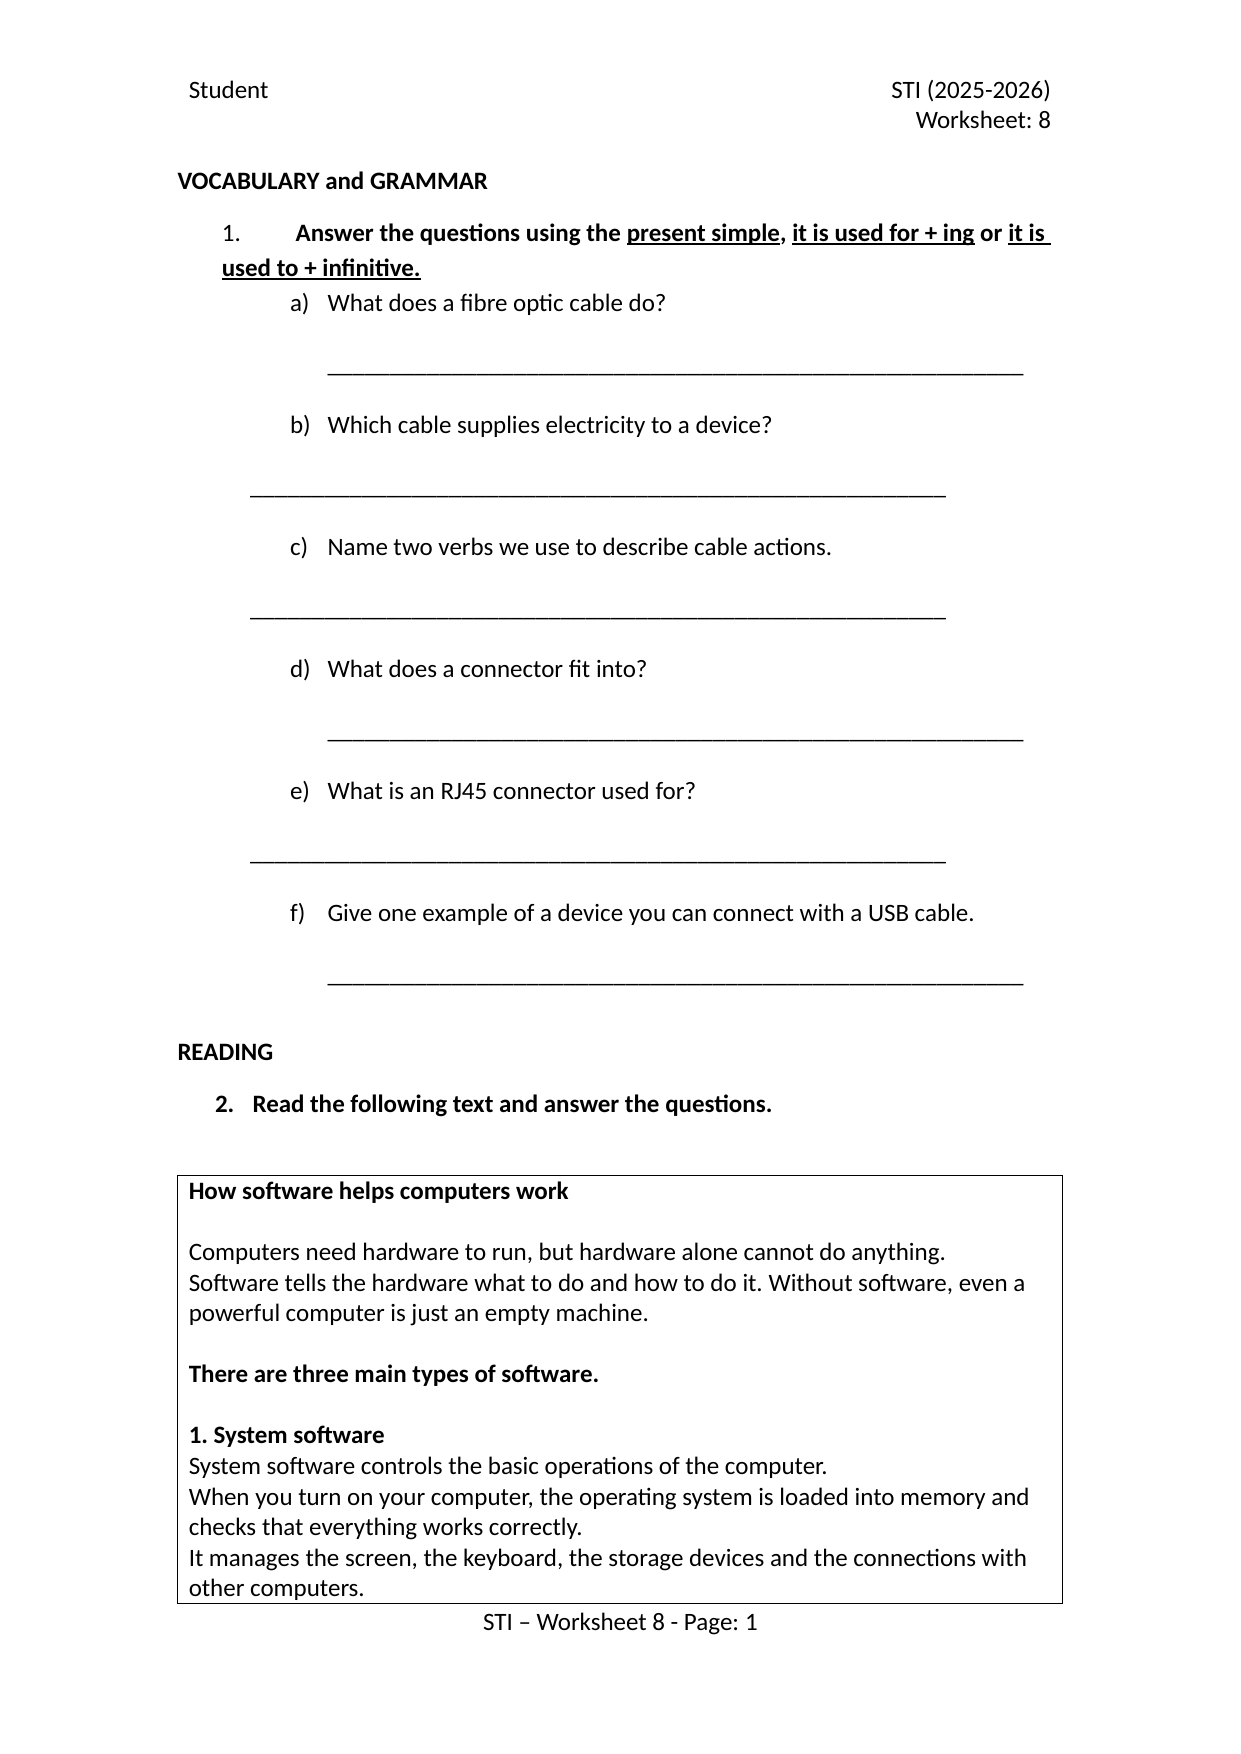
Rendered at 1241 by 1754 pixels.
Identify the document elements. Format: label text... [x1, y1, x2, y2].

table_header How software helps computers work Computers need hardware to run, but hardware alone cannot do anything. Software tells the hardware what to do and how to do it. Without software, even a powerful computer is just an empty machine. There are three main types of software. 1. System software System software controls the basic operations of the computer. When you turn on your computer, the operating system is loaded into memory and checks that everything works correctly. It manages the screen, the keyboard, the storage devices and the connections with other computers. [178, 1176, 1062, 1603]
list Answer the questions using the present simple, it is used for + ing or it is used to + infinitive. [222, 217, 1063, 282]
list ________________________________________________________ [177, 470, 1063, 501]
text VOCABULARY and GRAMMAR [177, 165, 1063, 196]
text READING [177, 1036, 1063, 1067]
list Which cable supplies electricity to a device? [290, 409, 1063, 439]
list ________________________________________________________ [327, 348, 1063, 378]
list What is an RJ45 connector used for? [290, 775, 1063, 806]
list ________________________________________________________ [177, 592, 1063, 623]
list Name two verbs we use to describe cable actions. [290, 531, 1063, 562]
list Give one example of a device you can connect with a USB cable. [290, 897, 1063, 928]
list ________________________________________________________ [327, 714, 1063, 745]
list What does a connector fit into? [290, 653, 1063, 684]
list What does a fibre optic cable do? [290, 287, 1063, 317]
list ________________________________________________________ [327, 958, 1063, 989]
list Read the following text and answer the questions. [215, 1088, 1063, 1153]
list ________________________________________________________ [177, 836, 1063, 867]
